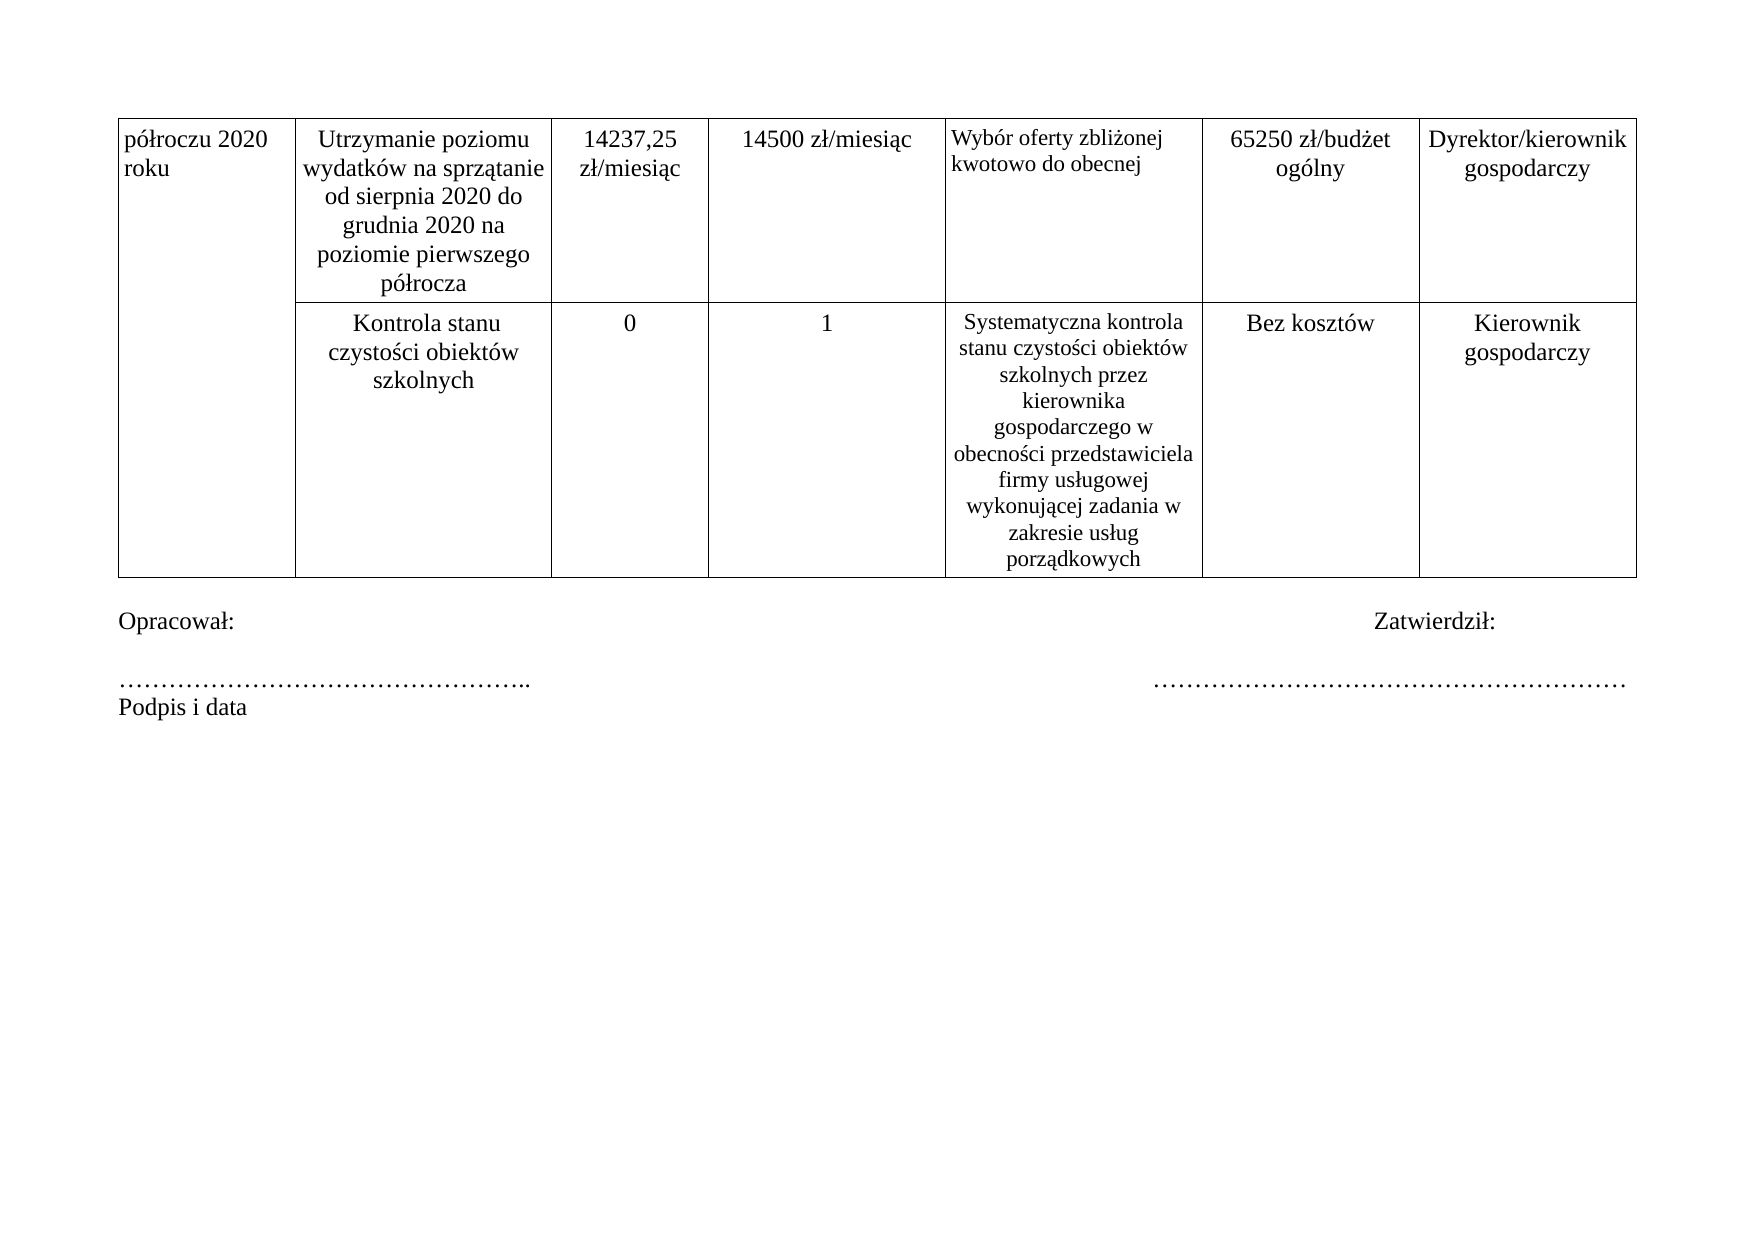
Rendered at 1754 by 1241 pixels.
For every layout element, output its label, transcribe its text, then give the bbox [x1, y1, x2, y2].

text ………………………………………….. ………………………………………………… [118, 664, 1636, 692]
table_cell Dyrektor/kierownik gospodarczy [1420, 119, 1636, 302]
text Podpis i data [118, 692, 1636, 721]
table_cell półroczu 2020 roku [119, 119, 295, 577]
table_cell 1 [709, 303, 945, 577]
table_cell Bez kosztów [1203, 303, 1419, 577]
table_cell Systematyczna kontrola stanu czystości obiektów szkolnych przez kierownika gospodarczego w obecności przedstawiciela firmy usługowej wykonującej zadania w zakresie usług porządkowych [946, 303, 1202, 577]
table_cell 65250 zł/budżet ogólny [1203, 119, 1419, 302]
table_cell Kontrola stanu czystości obiektów szkolnych [296, 303, 551, 577]
table_cell Wybór oferty zbliżonej kwotowo do obecnej [946, 119, 1202, 302]
table_cell 14500 zł/miesiąc [709, 119, 945, 302]
table_cell Utrzymanie poziomu wydatków na sprzątanie od sierpnia 2020 do grudnia 2020 na poziomie pierwszego półrocza [296, 119, 551, 302]
table_cell Kierownik gospodarczy [1420, 303, 1636, 577]
table_cell 0 [552, 303, 708, 577]
text Opracował: Zatwierdził: [118, 606, 1636, 635]
table_cell 14237,25 zł/miesiąc [552, 119, 708, 302]
